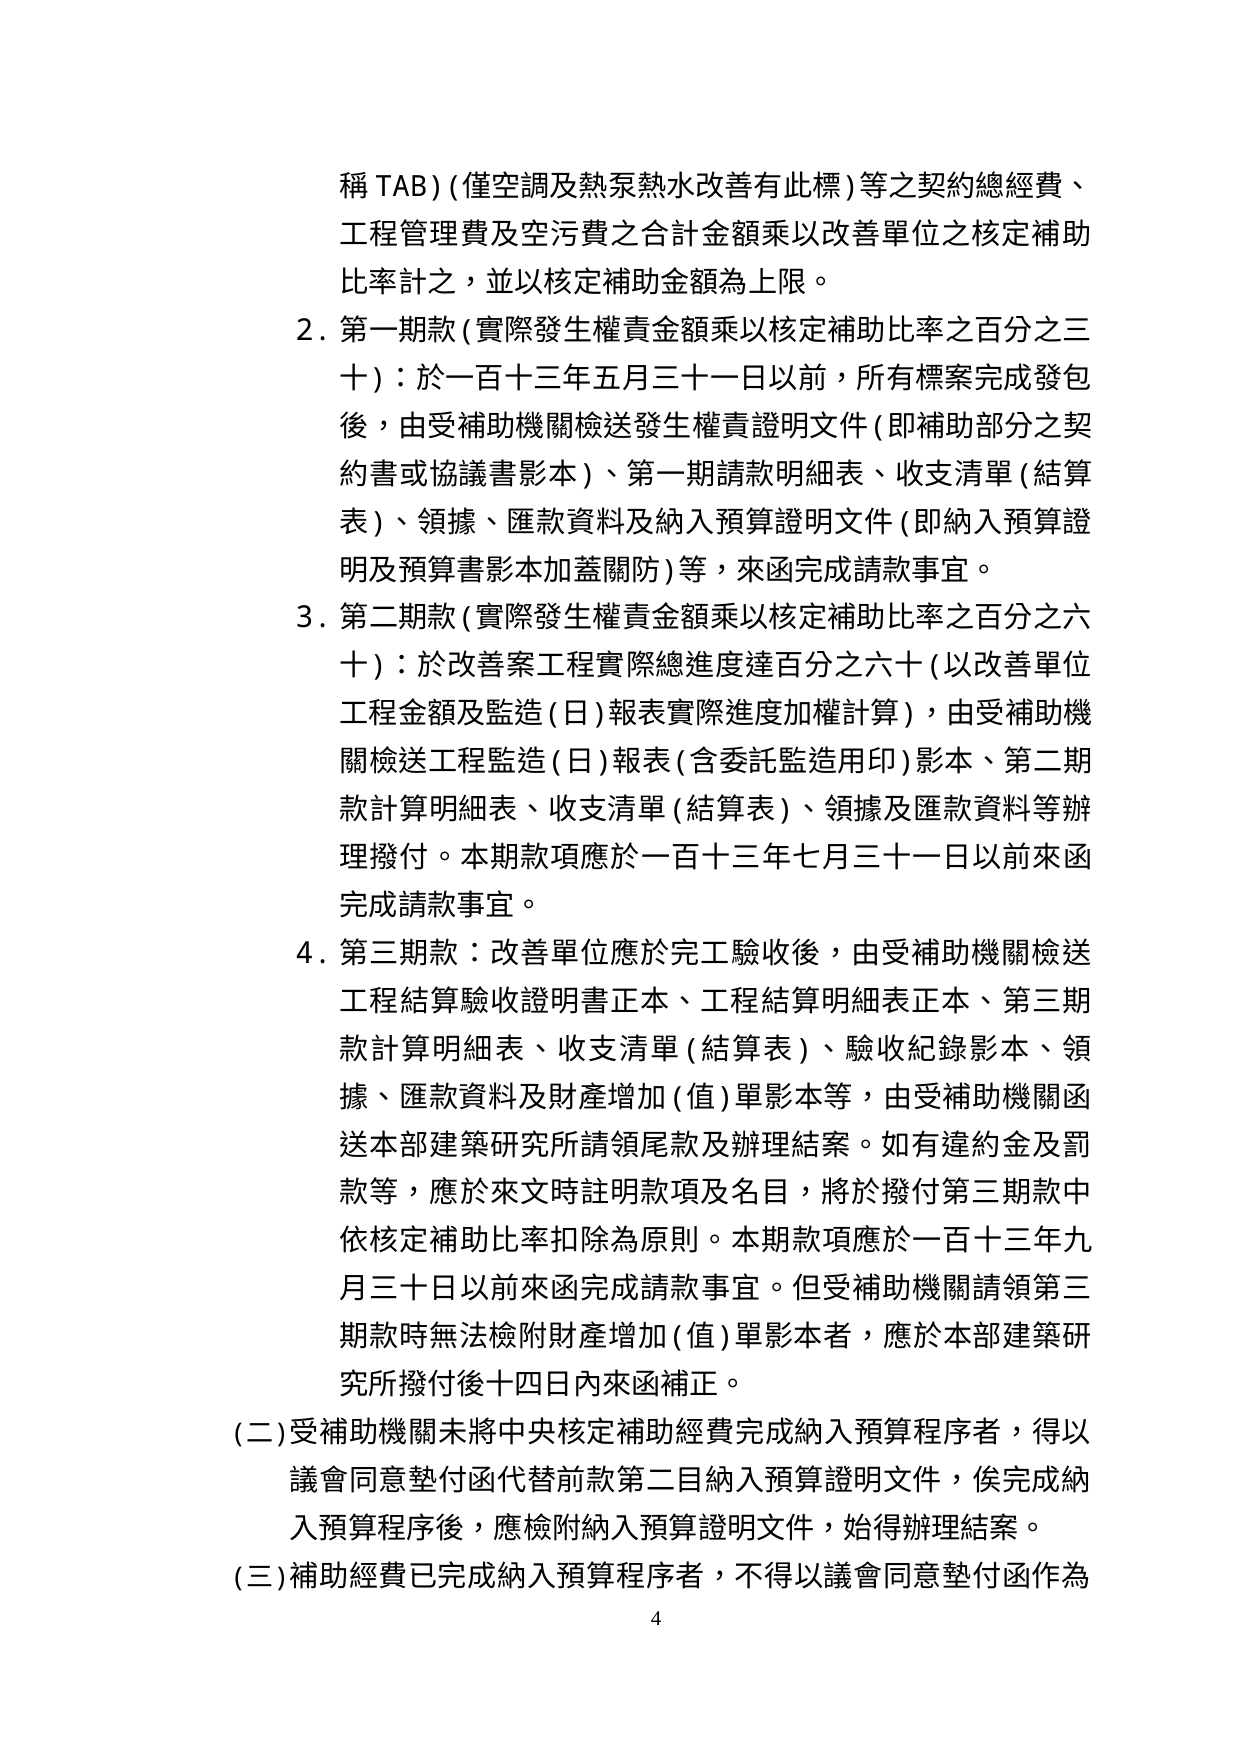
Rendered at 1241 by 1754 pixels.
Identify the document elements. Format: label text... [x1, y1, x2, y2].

list 稱TAB)(僅空調及熱泵熱水改善有此標)等之契約總經費、工程管理費及空污費之合計金額乘以改善單位之核定補助比率計之，並以核定補助金額為上限。 [295, 158, 1092, 302]
list 受補助機關未將中央核定補助經費完成納入預算程序者，得以議會同意墊付函代替前款第二目納入預算證明文件，俟完成納入預算程序後，應檢附納入預算證明文件，始得辦理結案。 [230, 1404, 1092, 1548]
list 補助經費已完成納入預算程序者，不得以議會同意墊付函作為 [230, 1548, 1092, 1596]
list 第二期款(實際發生權責金額乘以核定補助比率之百分之六十)：於改善案工程實際總進度達百分之六十(以改善單位工程金額及監造(日)報表實際進度加權計算)，由受補助機關檢送工程監造(日)報表(含委託監造用印)影本、第二期款計算明細表、收支清單(結算表)、領據及匯款資料等辦理撥付。本期款項應於一百十三年七月三十一日以前來函完成請款事宜。 [295, 589, 1092, 925]
list 第一期款(實際發生權責金額乘以核定補助比率之百分之三十)：於一百十三年五月三十一日以前，所有標案完成發包後，由受補助機關檢送發生權責證明文件(即補助部分之契約書或協議書影本)、第一期請款明細表、收支清單(結算表)、領據、匯款資料及納入預算證明文件(即納入預算證明及預算書影本加蓋關防)等，來函完成請款事宜。 [295, 302, 1092, 589]
list 第三期款：改善單位應於完工驗收後，由受補助機關檢送工程結算驗收證明書正本、工程結算明細表正本、第三期款計算明細表、收支清單(結算表)、驗收紀錄影本、領據、匯款資料及財產增加(值)單影本等，由受補助機關函送本部建築研究所請領尾款及辦理結案。如有違約金及罰款等，應於來文時註明款項及名目，將於撥付第三期款中依核定補助比率扣除為原則。本期款項應於一百十三年九月三十日以前來函完成請款事宜。但受補助機關請領第三期款時無法檢附財產增加(值)單影本者，應於本部建築研究所撥付後十四日內來函補正。 [295, 925, 1092, 1404]
